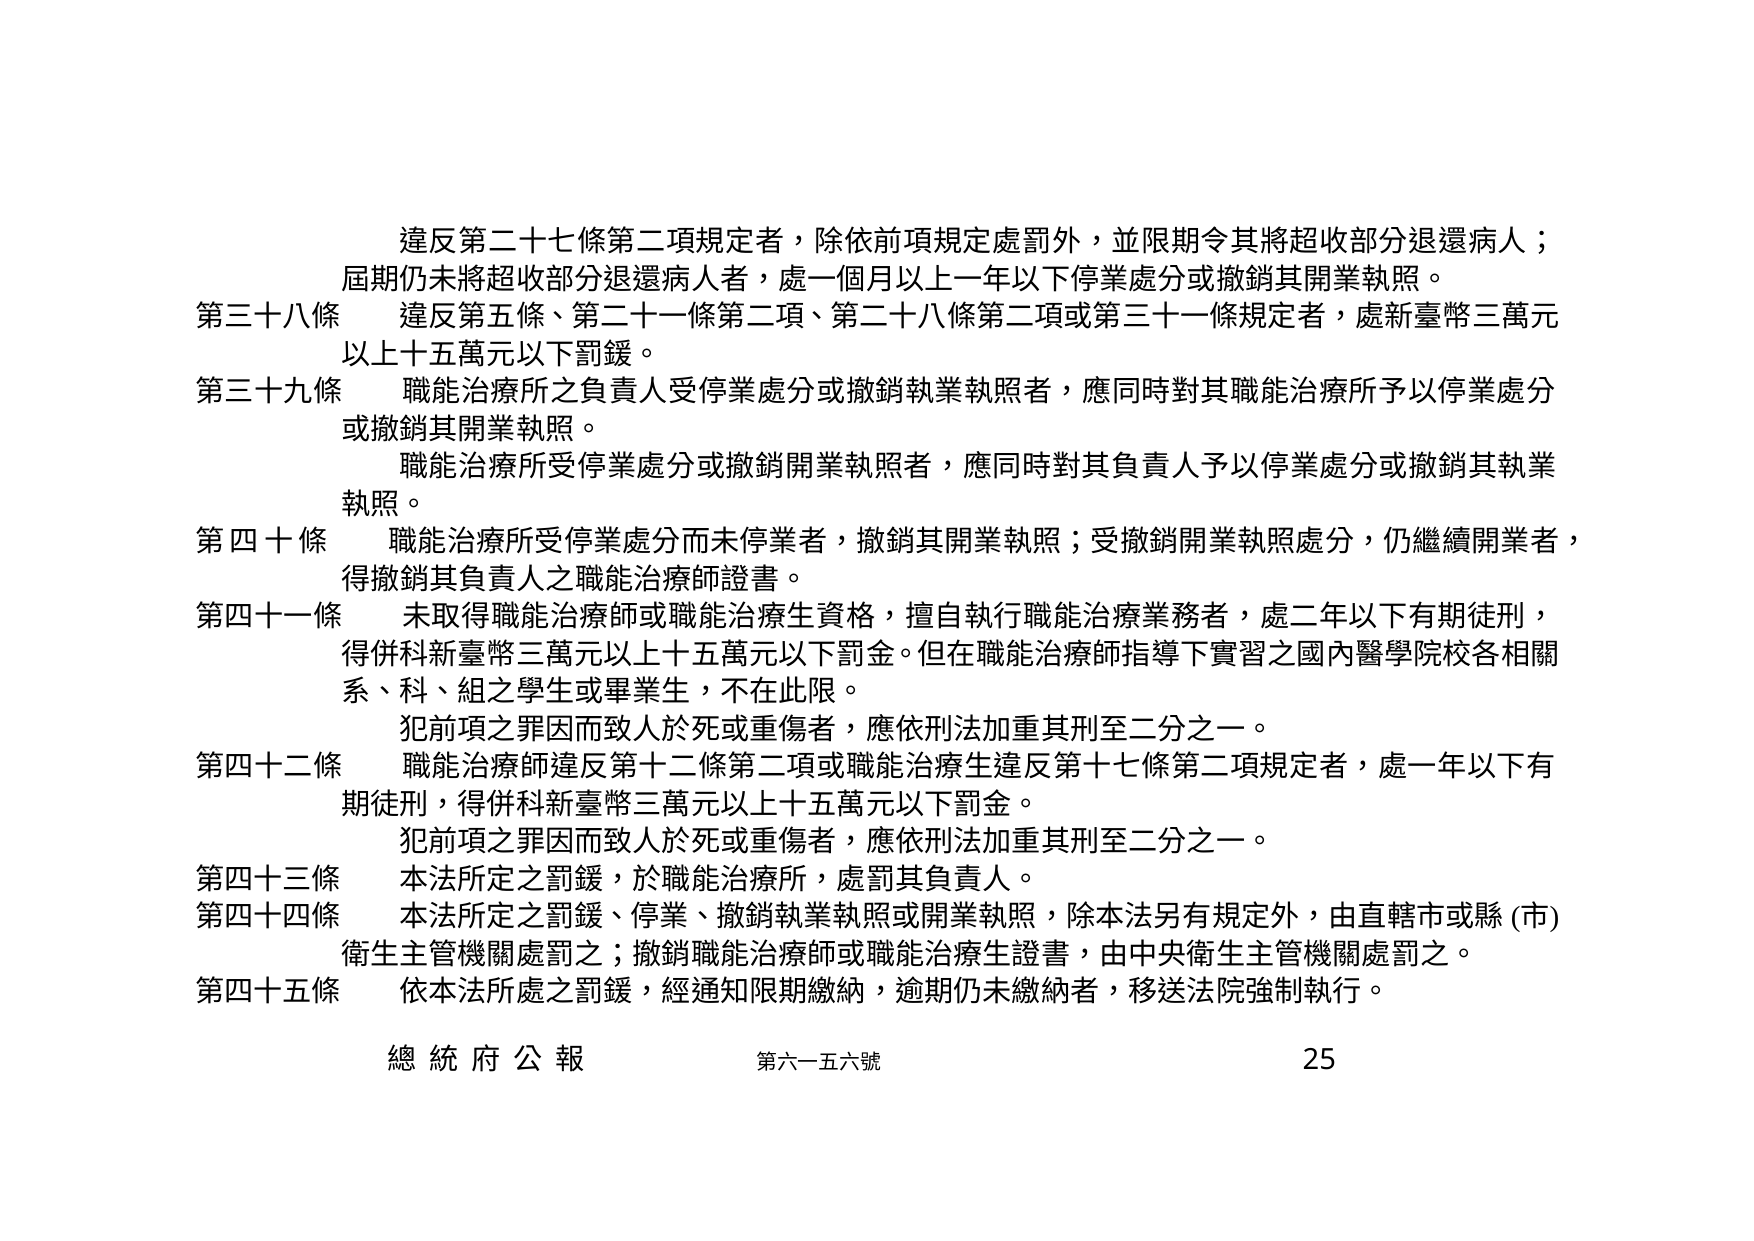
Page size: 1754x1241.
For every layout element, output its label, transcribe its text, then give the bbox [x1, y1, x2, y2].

text 第四十條 職能治療所受停業處分而未停業者，撤銷其開業執照；受撤銷開業執照處分，仍繼續開業者，得撤銷其負責人之職能治療師證書。 [195, 522, 1559, 597]
text 犯前項之罪因而致人於死或重傷者，應依刑法加重其刑至二分之一。 [341, 709, 1559, 747]
text 第四十二條 職能治療師違反第十二條第二項或職能治療生違反第十七條第二項規定者，處一年以下有期徒刑，得併科新臺幣三萬元以上十五萬元以下罰金。 [195, 747, 1559, 822]
text 第四十三條 本法所定之罰鍰，於職能治療所，處罰其負責人。 [195, 859, 1559, 897]
text 第三十八條 違反第五條、第二十一條第二項、第二十八條第二項或第三十一條規定者，處新臺幣三萬元以上十五萬元以下罰鍰。 [195, 297, 1559, 372]
text 第四十一條 未取得職能治療師或職能治療生資格，擅自執行職能治療業務者，處二年以下有期徒刑，得併科新臺幣三萬元以上十五萬元以下罰金。但在職能治療師指導下實習之國內醫學院校各相關系、科、組之學生或畢業生，不在此限。 [195, 597, 1559, 709]
text 違反第二十七條第二項規定者，除依前項規定處罰外，並限期令其將超收部分退還病人；屆期仍未將超收部分退還病人者，處一個月以上一年以下停業處分或撤銷其開業執照。 [341, 222, 1559, 297]
text 犯前項之罪因而致人於死或重傷者，應依刑法加重其刑至二分之一。 [341, 822, 1559, 859]
text 第四十五條 依本法所處之罰鍰，經通知限期繳納，逾期仍未繳納者，移送法院強制執行。 [195, 972, 1559, 1009]
text 第四十四條 本法所定之罰鍰、停業、撤銷執業執照或開業執照，除本法另有規定外，由直轄市或縣 (市) 衛生主管機關處罰之；撤銷職能治療師或職能治療生證書，由中央衛生主管機關處罰之。 [195, 897, 1559, 972]
text 第三十九條 職能治療所之負責人受停業處分或撤銷執業執照者，應同時對其職能治療所予以停業處分或撤銷其開業執照。 [195, 372, 1559, 447]
text 職能治療所受停業處分或撤銷開業執照者，應同時對其負責人予以停業處分或撤銷其執業執照。 [341, 447, 1559, 522]
